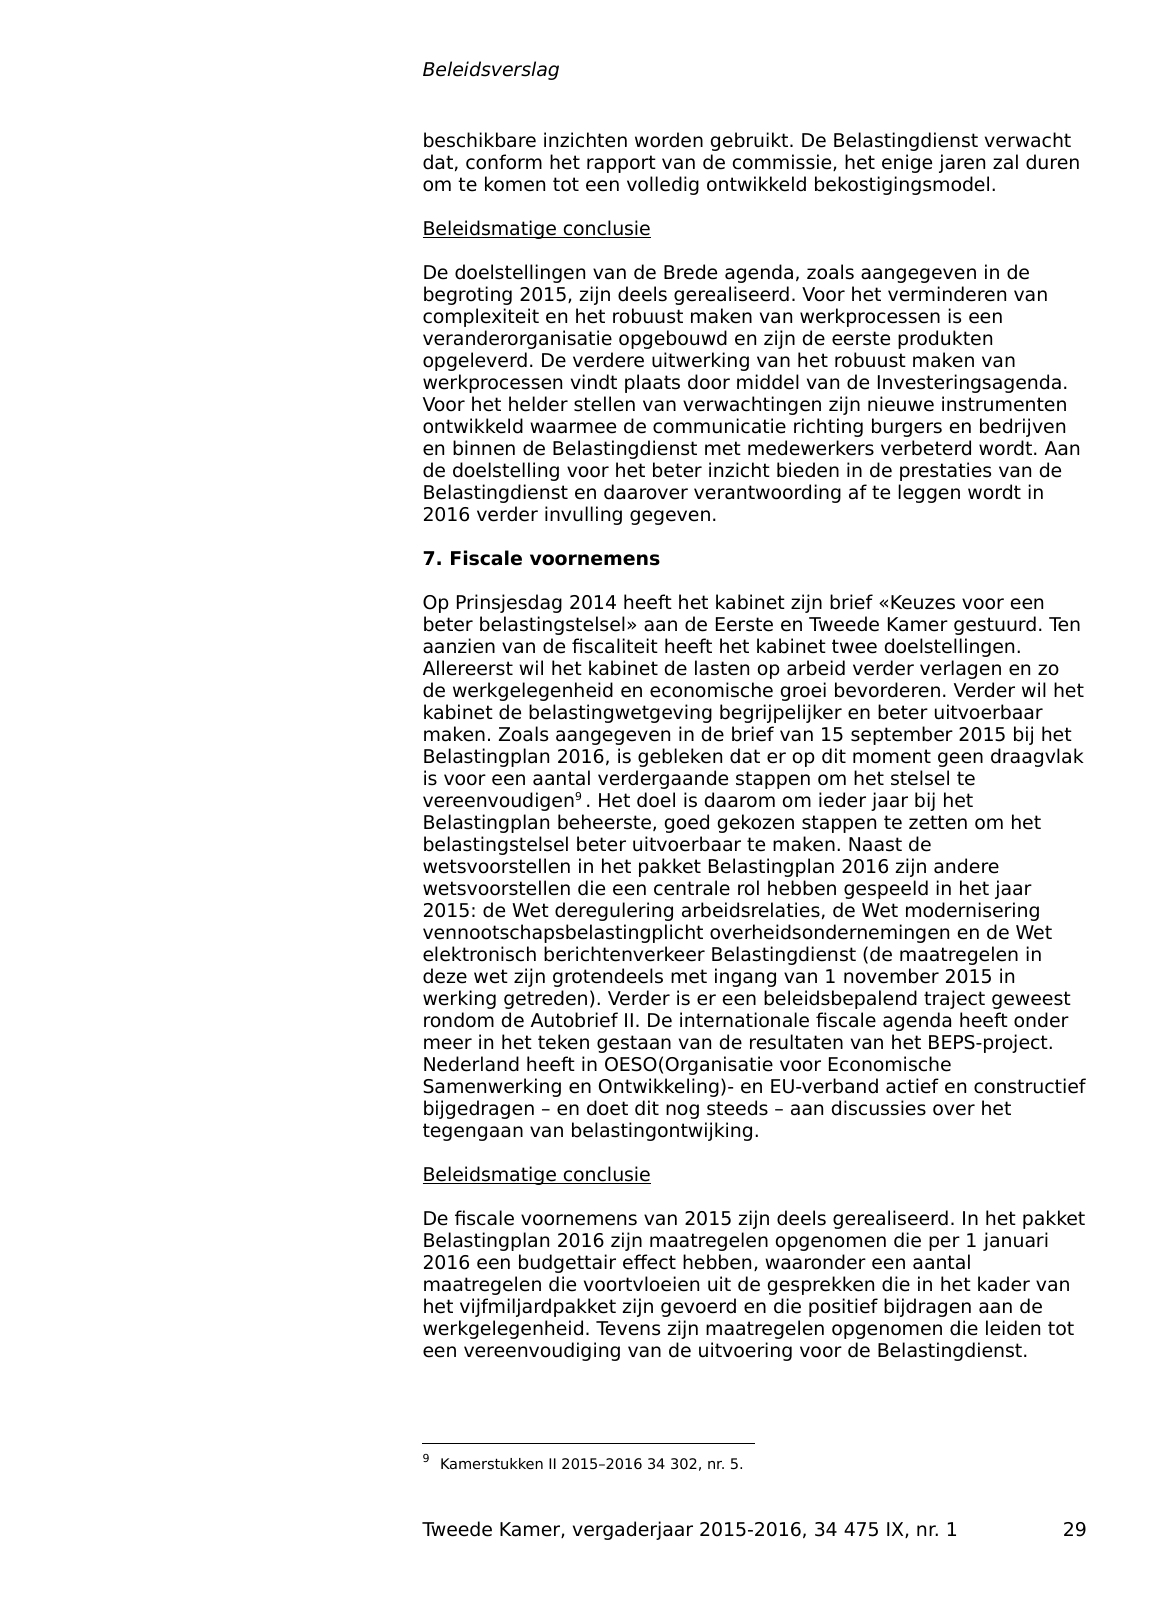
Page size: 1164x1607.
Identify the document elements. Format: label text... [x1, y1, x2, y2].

text Kamerstukken II 2015–2016 34 302, nr. 5. [422, 1452, 1087, 1474]
text Op Prinsjesdag 2014 heeft het kabinet zijn brief «Keuzes voor een beter belastingstelsel» aan de Eerste en Tweede Kamer gestuurd. Ten aanzien van de fiscaliteit heeft het kabinet twee doelstellingen. Allereerst wil het kabinet de lasten op arbeid verder verlagen en zo de werkgelegenheid en economische groei bevorderen. Verder wil het kabinet de belastingwetgeving begrijpelijker en beter uitvoerbaar maken. Zoals aangegeven in de brief van 15 september 2015 bij het Belastingplan 2016, is gebleken dat er op dit moment geen draagvlak is voor een aantal verdergaande stappen om het stelsel te vereenvoudigen. Het doel is daarom om ieder jaar bij het Belastingplan beheerste, goed gekozen stappen te zetten om het belastingstelsel beter uitvoerbaar te maken. Naast de wetsvoorstellen in het pakket Belastingplan 2016 zijn andere wetsvoorstellen die een centrale rol hebben gespeeld in het jaar 2015: de Wet deregulering arbeidsrelaties, de Wet modernisering vennootschapsbelastingplicht overheidsondernemingen en de Wet elektronisch berichtenverkeer Belastingdienst (de maatregelen in deze wet zijn grotendeels met ingang van 1 november 2015 in werking getreden). Verder is er een beleidsbepalend traject geweest rondom de Autobrief II. De internationale fiscale agenda heeft onder meer in het teken gestaan van de resultaten van het BEPS-project. Nederland heeft in OESO(Organisatie voor Economische Samenwerking en Ontwikkeling)- en EU-verband actief en constructief bijgedragen – en doet dit nog steeds – aan discussies over het tegengaan van belastingontwijking. [422, 592, 1087, 1142]
text De doelstellingen van de Brede agenda, zoals aangegeven in de begroting 2015, zijn deels gerealiseerd. Voor het verminderen van complexiteit en het robuust maken van werkprocessen is een veranderorganisatie opgebouwd en zijn de eerste produkten opgeleverd. De verdere uitwerking van het robuust maken van werkprocessen vindt plaats door middel van de Investeringsagenda. Voor het helder stellen van verwachtingen zijn nieuwe instrumenten ontwikkeld waarmee de communicatie richting burgers en bedrijven en binnen de Belastingdienst met medewerkers verbeterd wordt. Aan de doelstelling voor het beter inzicht bieden in de prestaties van de Belastingdienst en daarover verantwoording af te leggen wordt in 2016 verder invulling gegeven. [422, 262, 1087, 526]
subtitle Beleidsmatige conclusie [422, 1164, 1087, 1186]
text beschikbare inzichten worden gebruikt. De Belastingdienst verwacht dat, conform het rapport van de commissie, het enige jaren zal duren om te komen tot een volledig ontwikkeld bekostigingsmodel. [422, 130, 1087, 196]
subtitle Beleidsmatige conclusie [422, 218, 1087, 240]
text De fiscale voornemens van 2015 zijn deels gerealiseerd. In het pakket Belastingplan 2016 zijn maatregelen opgenomen die per 1 januari 2016 een budgettair effect hebben, waaronder een aantal maatregelen die voortvloeien uit de gesprekken die in het kader van het vijfmiljardpakket zijn gevoerd en die positief bijdragen aan de werkgelegenheid. Tevens zijn maatregelen opgenomen die leiden tot een vereenvoudiging van de uitvoering voor de Belastingdienst. [422, 1208, 1087, 1362]
subtitle 7. Fiscale voornemens [422, 548, 1087, 570]
